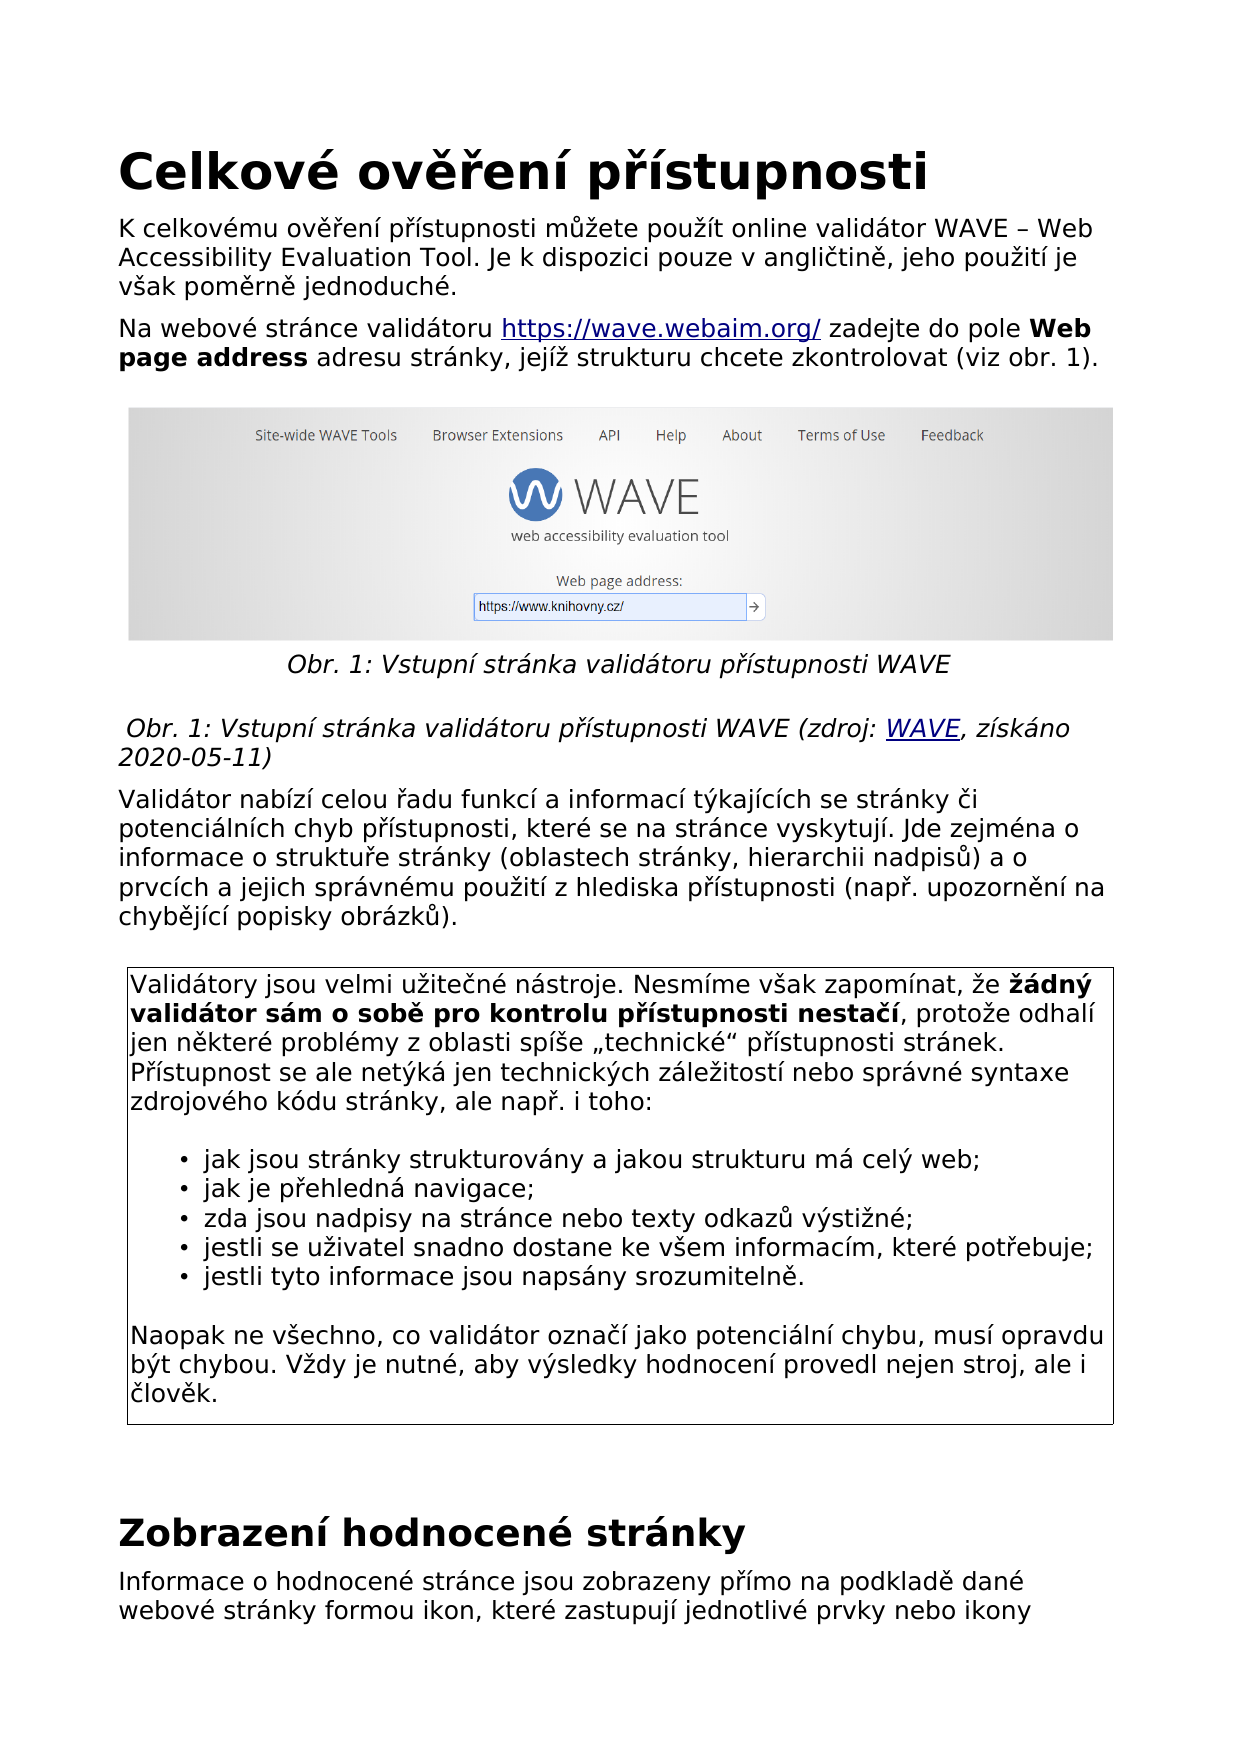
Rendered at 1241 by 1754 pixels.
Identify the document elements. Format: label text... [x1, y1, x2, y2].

text Obr. 1: Vstupní stránka validátoru přístupnosti WAVE [118, 651, 1122, 679]
text Informace o hodnocené stránce jsou zobrazeny přímo na podkladě dané webové stránky formou ikon, které zastupují jednotlivé prvky nebo ikony [118, 1567, 1122, 1626]
subtitle Celkové ověření přístupnosti [118, 143, 1122, 201]
text [118, 385, 1122, 397]
subtitle Zobrazení hodnocené stránky [118, 1511, 1122, 1555]
text Na webové stránce validátoru https://wave.webaim.org/ zadejte do pole Web page address adresu stránky, jejíž strukturu chcete zkontrolovat (viz obr. 1). [118, 314, 1122, 372]
text K celkovému ověření přístupnosti můžete použít online validátor WAVE – Web Accessibility Evaluation Tool. Je k dispozici pouze v angličtině, jeho použití je však poměrně jednoduché. [118, 214, 1122, 301]
table_header Validátory jsou velmi užitečné nástroje. Nesmíme však zapomínat, že žádný validátor sám o sobě pro kontrolu přístupnosti nestačí, protože odhalí jen některé problémy z oblasti spíše „technické“ přístupnosti stránek. Přístupnost se ale netýká jen technických záležitostí nebo správné syntaxe zdrojového kódu stránky, ale např. i toho: jak jsou stránky strukturovány a jakou strukturu má celý web; jak je přehledná navigace; zda jsou nadpisy na stránce nebo texty odkazů výstižné; jestli se uživatel snadno dostane ke všem informacím, které potřebuje; jestli tyto informace jsou napsány srozumitelně. Naopak ne všechno, co validátor označí jako potenciální chybu, musí opravdu být chybou. Vždy je nutné, aby výsledky hodnocení provedl nejen stroj, ale i člověk. [128, 968, 1113, 1424]
text Validátor nabízí celou řadu funkcí a informací týkajících se stránky či potenciálních chyb přístupnosti, které se na stránce vyskytují. Jde zejména o informace o struktuře stránky (oblastech stránky, hierarchii nadpisů) a o prvcích a jejich správnému použití z hlediska přístupnosti (např. upozornění na chybějící popisky obrázků). [118, 785, 1122, 931]
text Obr. 1: Vstupní stránka validátoru přístupnosti WAVE (zdroj: WAVE, získáno 2020-05-11) [118, 679, 1122, 773]
picture [118, 397, 1123, 651]
